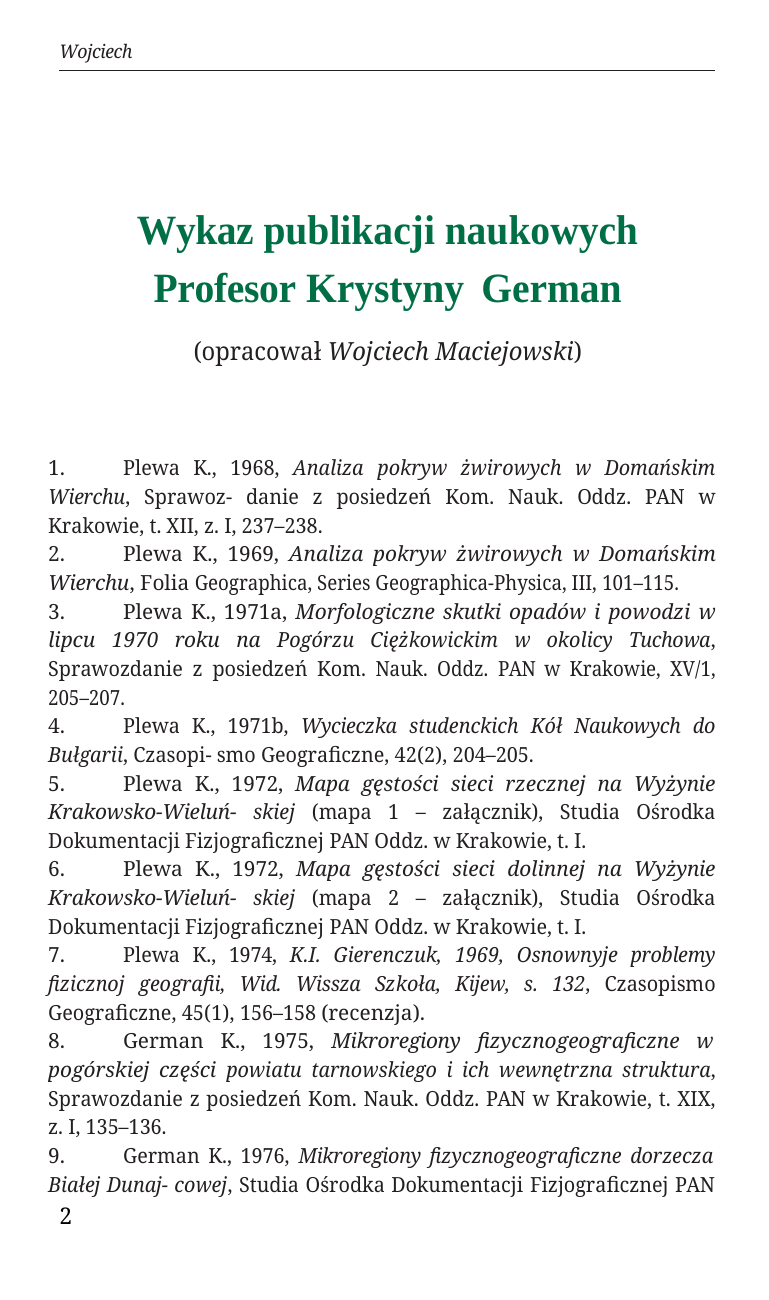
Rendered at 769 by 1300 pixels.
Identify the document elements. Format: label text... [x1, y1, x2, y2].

list Plewa K., 1969, Analiza pokryw żwirowych w Domańskim Wierchu, Folia Geographica, Series Geographica-Physica, III, 101–115. [48, 539, 716, 597]
list Plewa K., 1968, Analiza pokryw żwirowych w Domańskim Wierchu, Sprawoz- danie z posiedzeń Kom. Nauk. Oddz. PAN w Krakowie, t. XII, z. I, 237–238. [48, 453, 716, 539]
text (opracował Wojciech Maciejowski) [73, 333, 702, 367]
subtitle Wykaz publikacji naukowych Profesor Krystyny German [73, 206, 702, 311]
list Plewa K., 1972, Mapa gęstości sieci dolinnej na Wyżynie Krakowsko-Wieluń- skiej (mapa 2 – załącznik), Studia Ośrodka Dokumentacji Fizjograficznej PAN Oddz. w Krakowie, t. I. [48, 854, 716, 940]
list German K., 1976, Mikroregiony fizycznogeograficzne dorzecza Białej Dunaj- cowej, Studia Ośrodka Dokumentacji Fizjograficznej PAN Oddz. w Krako- wie, V, 225–242. [48, 1141, 716, 1198]
list Plewa K., 1971a, Morfologiczne skutki opadów i powodzi w lipcu 1970 roku na Pogórzu Ciężkowickim w okolicy Tuchowa, Sprawozdanie z posiedzeń Kom. Nauk. Oddz. PAN w Krakowie, XV/1, 205–207. [48, 597, 716, 711]
list Plewa K., 1974, K.I. Gierenczuk, 1969, Osnownyje problemy fizicznoj geografii, Wid. Wissza Szkoła, Kijew, s. 132, Czasopismo Geograficzne, 45(1), 156–158 (recenzja). [48, 941, 716, 1026]
list German K., 1975, Mikroregiony fizycznogeograficzne w pogórskiej części powiatu tarnowskiego i ich wewnętrzna struktura, Sprawozdanie z posiedzeń Kom. Nauk. Oddz. PAN w Krakowie, t. XIX, z. I, 135–136. [48, 1026, 716, 1141]
list Plewa K., 1972, Mapa gęstości sieci rzecznej na Wyżynie Krakowsko-Wieluń- skiej (mapa 1 – załącznik), Studia Ośrodka Dokumentacji Fizjograficznej PAN Oddz. w Krakowie, t. I. [48, 769, 716, 854]
list Plewa K., 1971b, Wycieczka studenckich Kół Naukowych do Bułgarii, Czasopi- smo Geograficzne, 42(2), 204–205. [48, 711, 716, 768]
